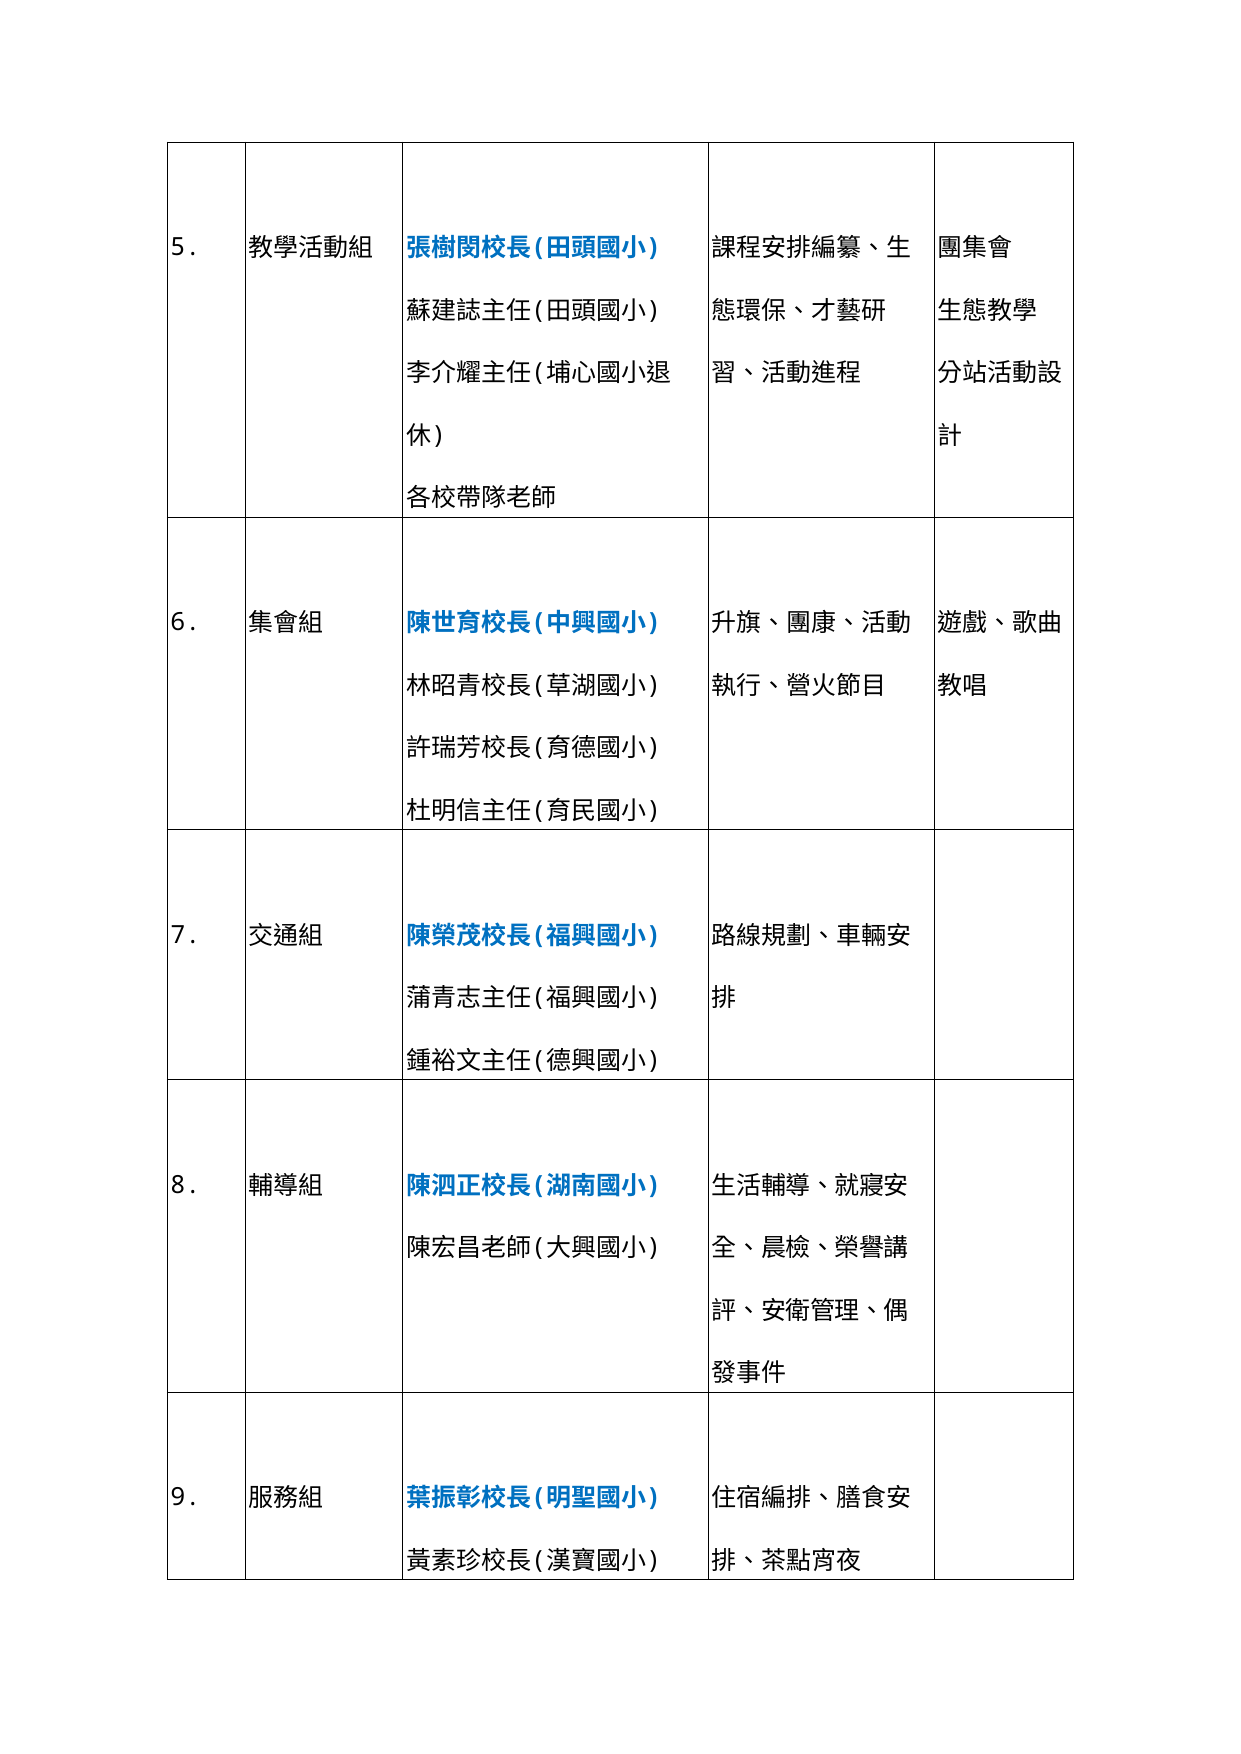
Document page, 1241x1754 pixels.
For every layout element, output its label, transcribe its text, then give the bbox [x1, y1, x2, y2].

table_cell 集會組 [246, 518, 402, 829]
table_cell 服務組 [246, 1393, 402, 1579]
table_cell 團集會 生態教學 分站活動設計 [935, 143, 1073, 517]
table_cell [935, 830, 1073, 1079]
table_cell 陳世育校長(中興國小) 林昭青校長(草湖國小) 許瑞芳校長(育德國小) 杜明信主任(育民國小) [403, 518, 708, 829]
table_cell [168, 830, 245, 1079]
table_cell [168, 143, 245, 517]
table_cell 路線規劃、車輛安排 [709, 830, 934, 1079]
table_cell 張樹閔校長(田頭國小) 蘇建誌主任(田頭國小) 李介耀主任(埔心國小退休) 各校帶隊老師 [403, 143, 708, 517]
table_cell 生活輔導、就寢安全、晨檢、榮譽講評、安衛管理、偶發事件 [709, 1080, 934, 1392]
table_cell 交通組 [246, 830, 402, 1079]
table_cell 陳榮茂校長(福興國小) 蒲青志主任(福興國小) 鍾裕文主任(德興國小) [403, 830, 708, 1079]
table_cell 教學活動組 [246, 143, 402, 517]
table_cell 遊戲、歌曲教唱 [935, 518, 1073, 829]
table_cell 輔導組 [246, 1080, 402, 1392]
table_cell 葉振彰校長(明聖國小) 黃素珍校長(漢寶國小) [403, 1393, 708, 1579]
table_cell 升旗、團康、活動執行、營火節目 [709, 518, 934, 829]
table_cell [168, 1080, 245, 1392]
table_cell 課程安排編纂、生態環保、才藝研習、活動進程 [709, 143, 934, 517]
table_cell [935, 1393, 1073, 1579]
table_cell [168, 518, 245, 829]
table_cell 陳泗正校長(湖南國小) 陳宏昌老師(大興國小) [403, 1080, 708, 1392]
table_cell 住宿編排、膳食安排、茶點宵夜 [709, 1393, 934, 1579]
table_cell [168, 1393, 245, 1579]
table_cell [935, 1080, 1073, 1392]
